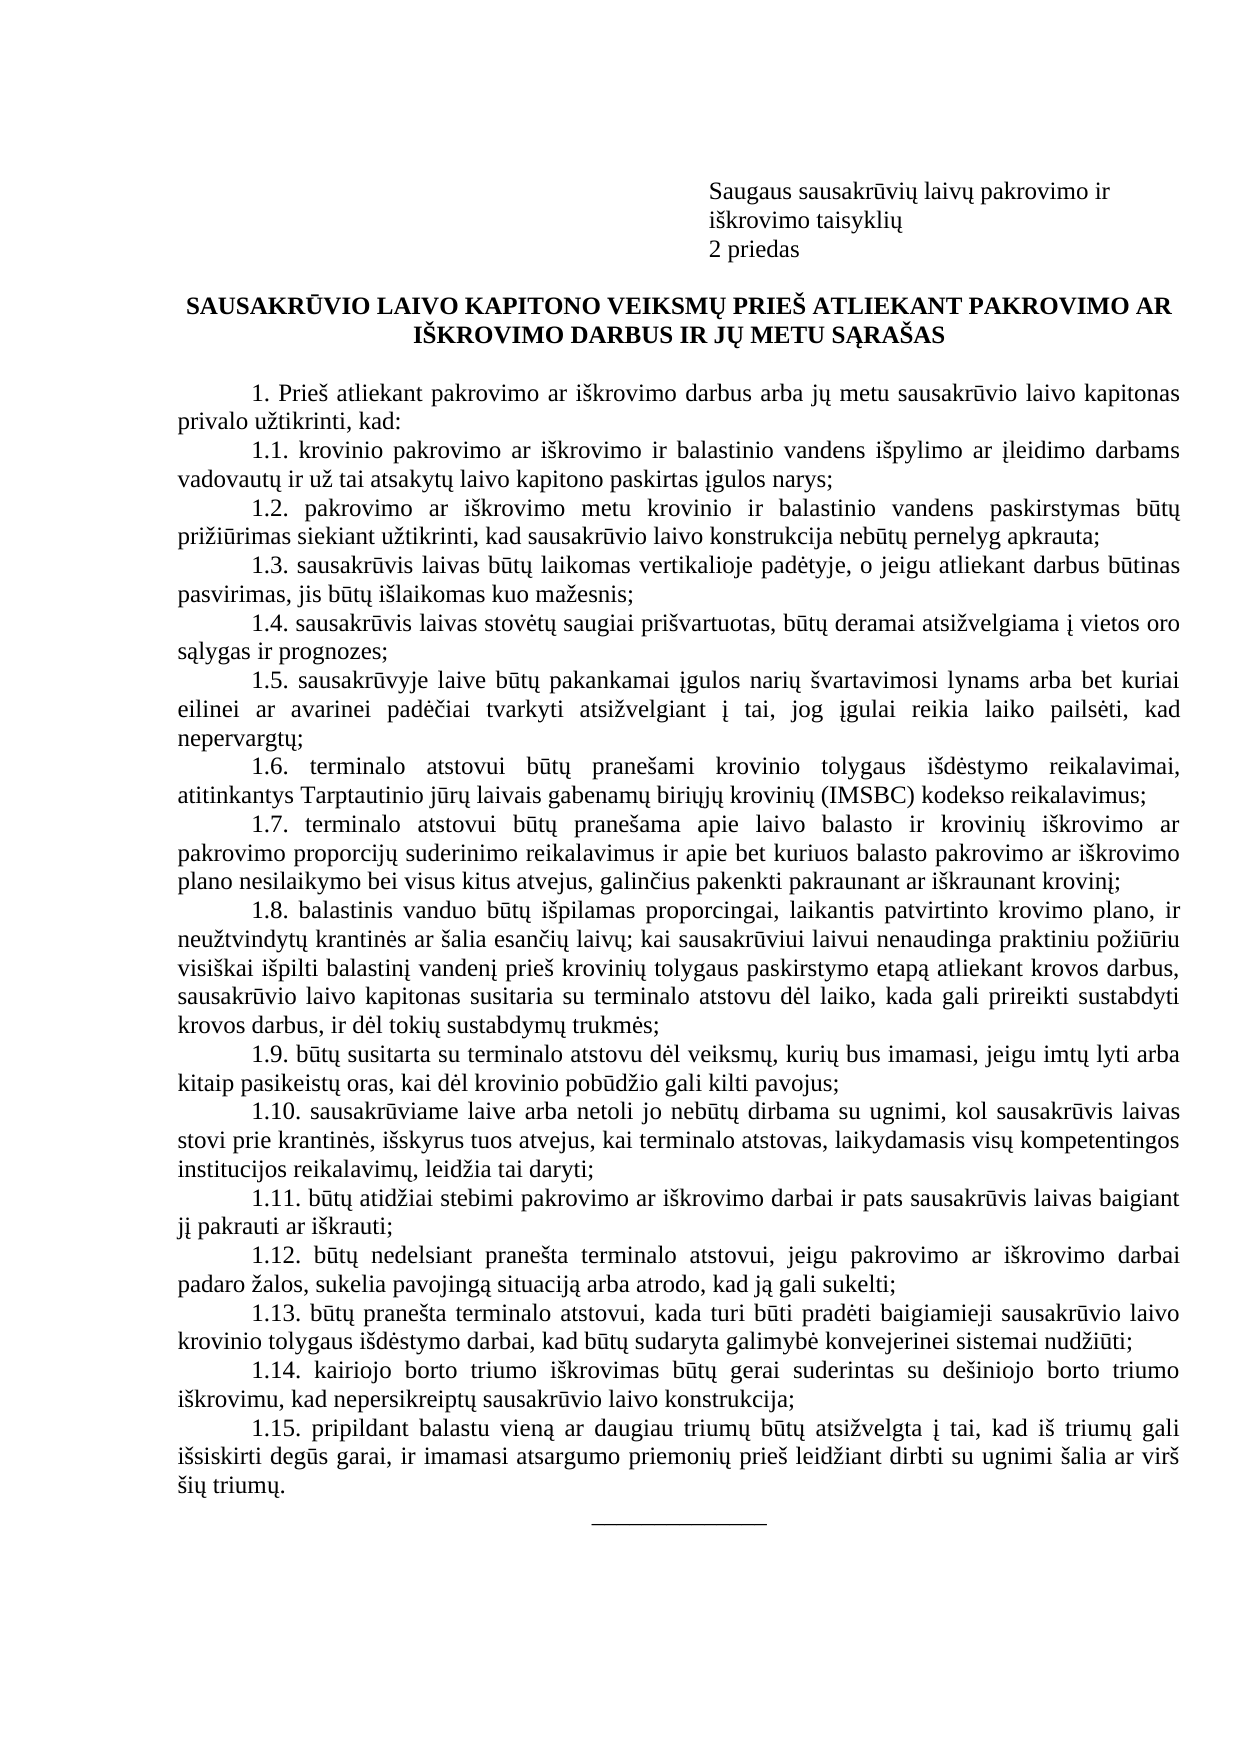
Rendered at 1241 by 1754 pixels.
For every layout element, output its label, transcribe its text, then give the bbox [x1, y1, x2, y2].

text 1.4. sausakrūvis laivas stovėtų saugiai prišvartuotas, būtų deramai atsižvelgiama į vietos oro sąlygas ir prognozes; [177, 608, 1181, 665]
text Saugaus sausakrūvių laivų pakrovimo ir [574, 176, 1181, 205]
text 1.8. balastinis vanduo būtų išpilamas proporcingai, laikantis patvirtinto krovimo plano, ir neužtvindytų krantinės ar šalia esančių laivų; kai sausakrūviui laivui nenaudinga praktiniu požiūriu visiškai išpilti balastinį vandenį prieš krovinių tolygaus paskirstymo etapą atliekant krovos darbus, sausakrūvio laivo kapitonas susitaria su terminalo atstovu dėl laiko, kada gali prireikti sustabdyti krovos darbus, ir dėl tokių sustabdymų trukmės; [177, 895, 1181, 1039]
text 1.15. pripildant balastu vieną ar daugiau triumų būtų atsižvelgta į tai, kad iš triumų gali išsiskirti degūs garai, ir imamasi atsargumo priemonių prieš leidžiant dirbti su ugnimi šalia ar virš šių triumų. [177, 1413, 1181, 1499]
text 1.11. būtų atidžiai stebimi pakrovimo ar iškrovimo darbai ir pats sausakrūvis laivas baigiant jį pakrauti ar iškrauti; [177, 1183, 1181, 1240]
text 1.7. terminalo atstovui būtų pranešama apie laivo balasto ir krovinių iškrovimo ar pakrovimo proporcijų suderinimo reikalavimus ir apie bet kuriuos balasto pakrovimo ar iškrovimo plano nesilaikymo bei visus kitus atvejus, galinčius pakenkti pakraunant ar iškraunant krovinį; [177, 809, 1181, 895]
text 1.6. terminalo atstovui būtų pranešami krovinio tolygaus išdėstymo reikalavimai, atitinkantys Tarptautinio jūrų laivais gabenamų biriųjų krovinių (IMSBC) kodekso reikalavimus; [177, 751, 1181, 809]
text iškrovimo taisyklių [177, 205, 1181, 234]
text 1.2. pakrovimo ar iškrovimo metu krovinio ir balastinio vandens paskirstymas būtų prižiūrimas siekiant užtikrinti, kad sausakrūvio laivo konstrukcija nebūtų pernelyg apkrauta; [177, 493, 1181, 550]
text 1.3. sausakrūvis laivas būtų laikomas vertikalioje padėtyje, o jeigu atliekant darbus būtinas pasvirimas, jis būtų išlaikomas kuo mažesnis; [177, 550, 1181, 608]
text ______________ [177, 1499, 1181, 1528]
text 1.14. kairiojo borto triumo iškrovimas būtų gerai suderintas su dešiniojo borto triumo iškrovimu, kad nepersikreiptų sausakrūvio laivo konstrukcija; [177, 1355, 1181, 1413]
text 1.13. būtų pranešta terminalo atstovui, kada turi būti pradėti baigiamieji sausakrūvio laivo krovinio tolygaus išdėstymo darbai, kad būtų sudaryta galimybė konvejerinei sistemai nudžiūti; [177, 1298, 1181, 1355]
text 1.12. būtų nedelsiant pranešta terminalo atstovui, jeigu pakrovimo ar iškrovimo darbai padaro žalos, sukelia pavojingą situaciją arba atrodo, kad ją gali sukelti; [177, 1240, 1181, 1298]
text 1.9. būtų susitarta su terminalo atstovu dėl veiksmų, kurių bus imamasi, jeigu imtų lyti arba kitaip pasikeistų oras, kai dėl krovinio pobūdžio gali kilti pavojus; [177, 1039, 1181, 1096]
text 1.5. sausakrūvyje laive būtų pakankamai įgulos narių švartavimosi lynams arba bet kuriai eilinei ar avarinei padėčiai tvarkyti atsižvelgiant į tai, jog įgulai reikia laiko pailsėti, kad nepervargtų; [177, 665, 1181, 751]
text 1.10. sausakrūviame laive arba netoli jo nebūtų dirbama su ugnimi, kol sausakrūvis laivas stovi prie krantinės, išskyrus tuos atvejus, kai terminalo atstovas, laikydamasis visų kompetentingos institucijos reikalavimų, leidžia tai daryti; [177, 1096, 1181, 1183]
text 1.1. krovinio pakrovimo ar iškrovimo ir balastinio vandens išpylimo ar įleidimo darbams vadovautų ir už tai atsakytų laivo kapitono paskirtas įgulos narys; [177, 435, 1181, 493]
text sausakrūvio laivo KAPITONO VEIKSMŲ PRIEŠ ATLIEKANT PAKROVIMO AR IŠKROVIMO DARBUS IR JŲ METU SĄRAŠAS [177, 291, 1181, 349]
text 1. Prieš atliekant pakrovimo ar iškrovimo darbus arba jų metu sausakrūvio laivo kapitonas privalo užtikrinti, kad: [177, 378, 1181, 435]
text 2 priedas [177, 234, 1181, 263]
